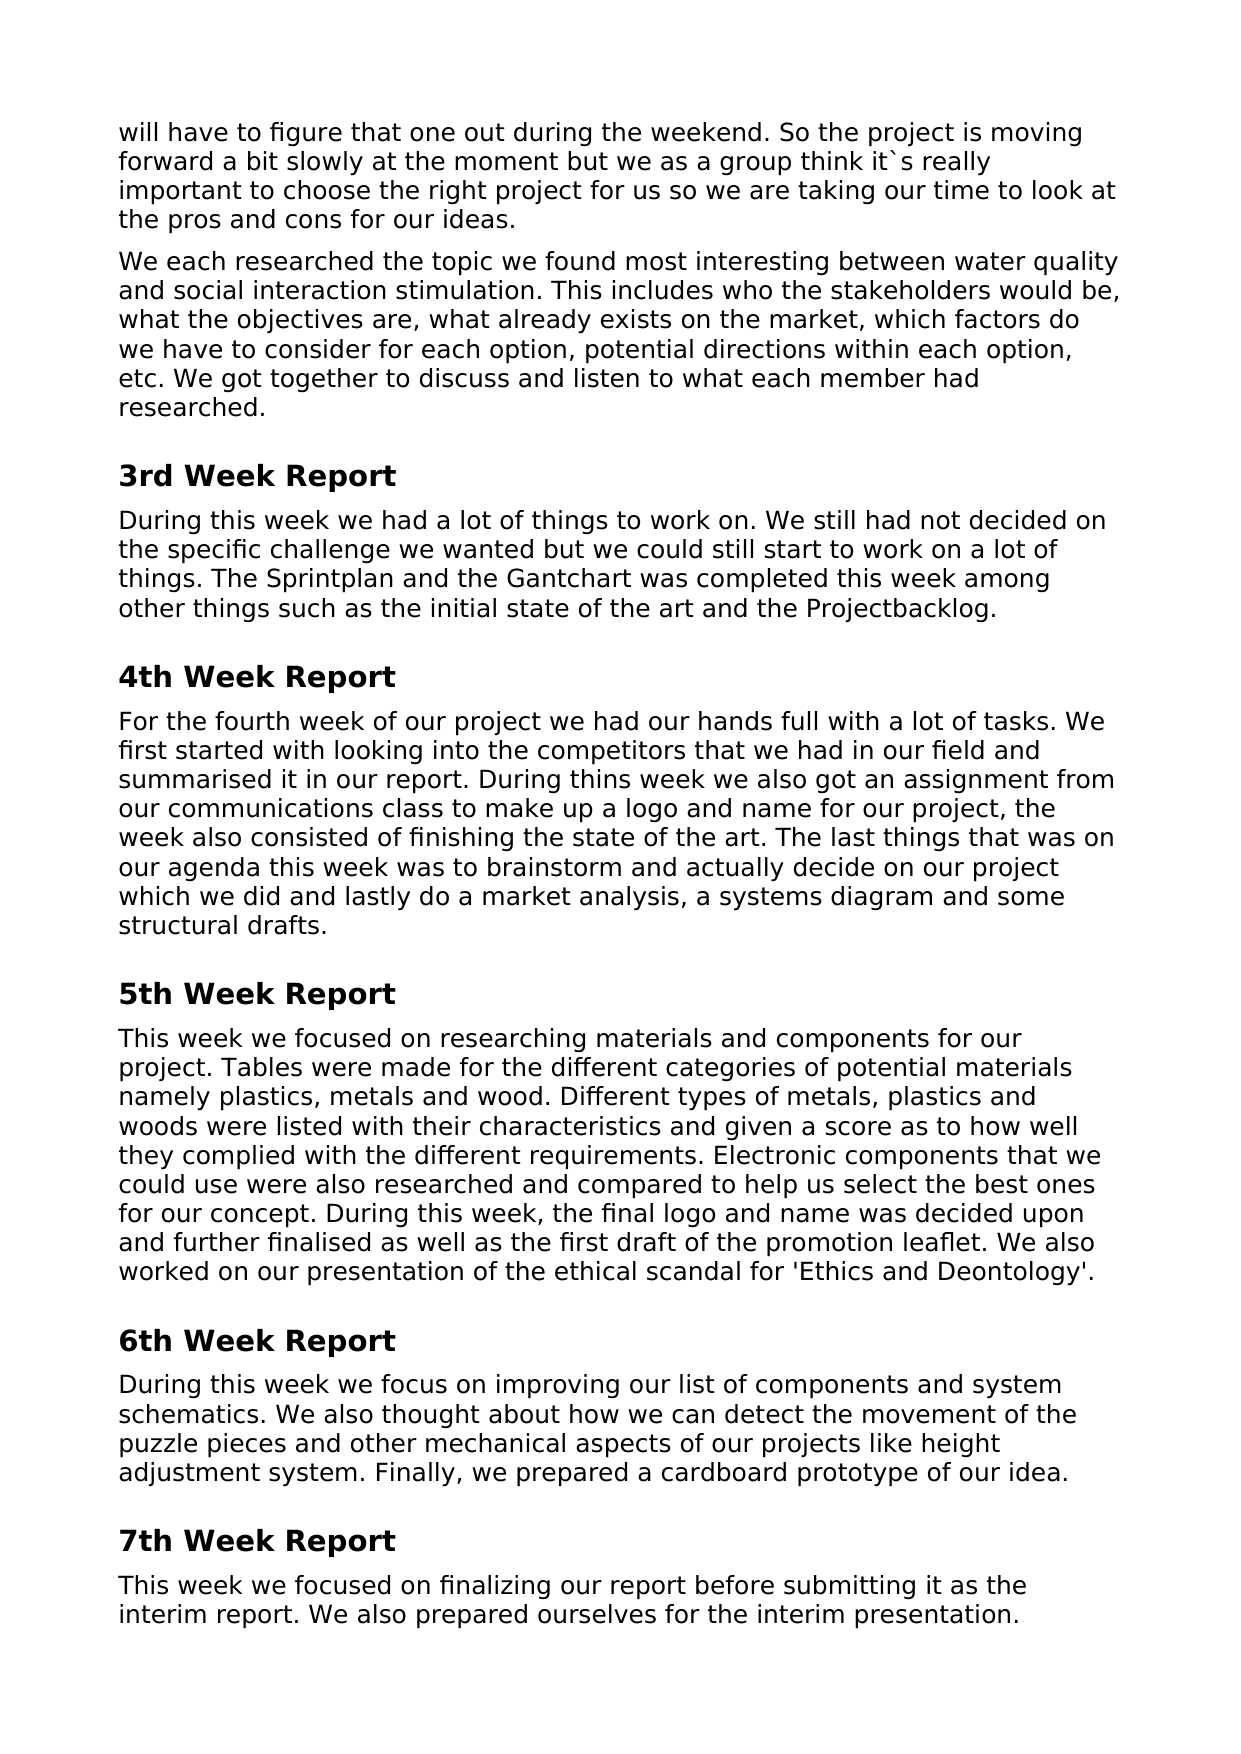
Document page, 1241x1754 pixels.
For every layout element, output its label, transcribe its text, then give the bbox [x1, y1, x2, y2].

subtitle 5th Week Report [118, 978, 1122, 1012]
text During this week we had a lot of things to work on. We still had not decided on the specific challenge we wanted but we could still start to work on a lot of things. The Sprintplan and the Gantchart was completed this week among other things such as the initial state of the art and the Projectbacklog. [118, 506, 1122, 623]
text For the fourth week of our project we had our hands full with a lot of tasks. We first started with looking into the competitors that we had in our field and summarised it in our report. During thins week we also got an assignment from our communications class to make up a logo and name for our project, the week also consisted of finishing the state of the art. The last things that was on our agenda this week was to brainstorm and actually decide on our project which we did and lastly do a market analysis, a systems diagram and some structural drafts. [118, 707, 1122, 940]
text will have to figure that one out during the weekend. So the project is moving forward a bit slowly at the moment but we as a group think it`s really important to choose the right project for us so we are taking our time to look at the pros and cons for our ideas. [118, 118, 1122, 235]
text This week we focused on finalizing our report before submitting it as the interim report. We also prepared ourselves for the interim presentation. [118, 1571, 1122, 1629]
subtitle 6th Week Report [118, 1324, 1122, 1358]
subtitle 4th Week Report [118, 660, 1122, 694]
text During this week we focus on improving our list of components and system schematics. We also thought about how we can detect the movement of the puzzle pieces and other mechanical aspects of our projects like height adjustment system. Finally, we prepared a cardboard prototype of our idea. [118, 1371, 1122, 1487]
text We each researched the topic we found most interesting between water quality and social interaction stimulation. This includes who the stakeholders would be, what the objectives are, what already exists on the market, which factors do we have to consider for each option, potential directions within each option, etc. We got together to discuss and listen to what each member had researched. [118, 247, 1122, 422]
text This week we focused on researching materials and components for our project. Tables were made for the different categories of potential materials namely plastics, metals and wood. Different types of metals, plastics and woods were listed with their characteristics and given a score as to how well they complied with the different requirements. Electronic components that we could use were also researched and compared to help us select the best ones for our concept. During this week, the final logo and name was decided upon and further finalised as well as the first draft of the promotion leaflet. We also worked on our presentation of the ethical scandal for 'Ethics and Deontology'. [118, 1024, 1122, 1287]
subtitle 3rd Week Report [118, 460, 1122, 494]
subtitle 7th Week Report [118, 1525, 1122, 1559]
